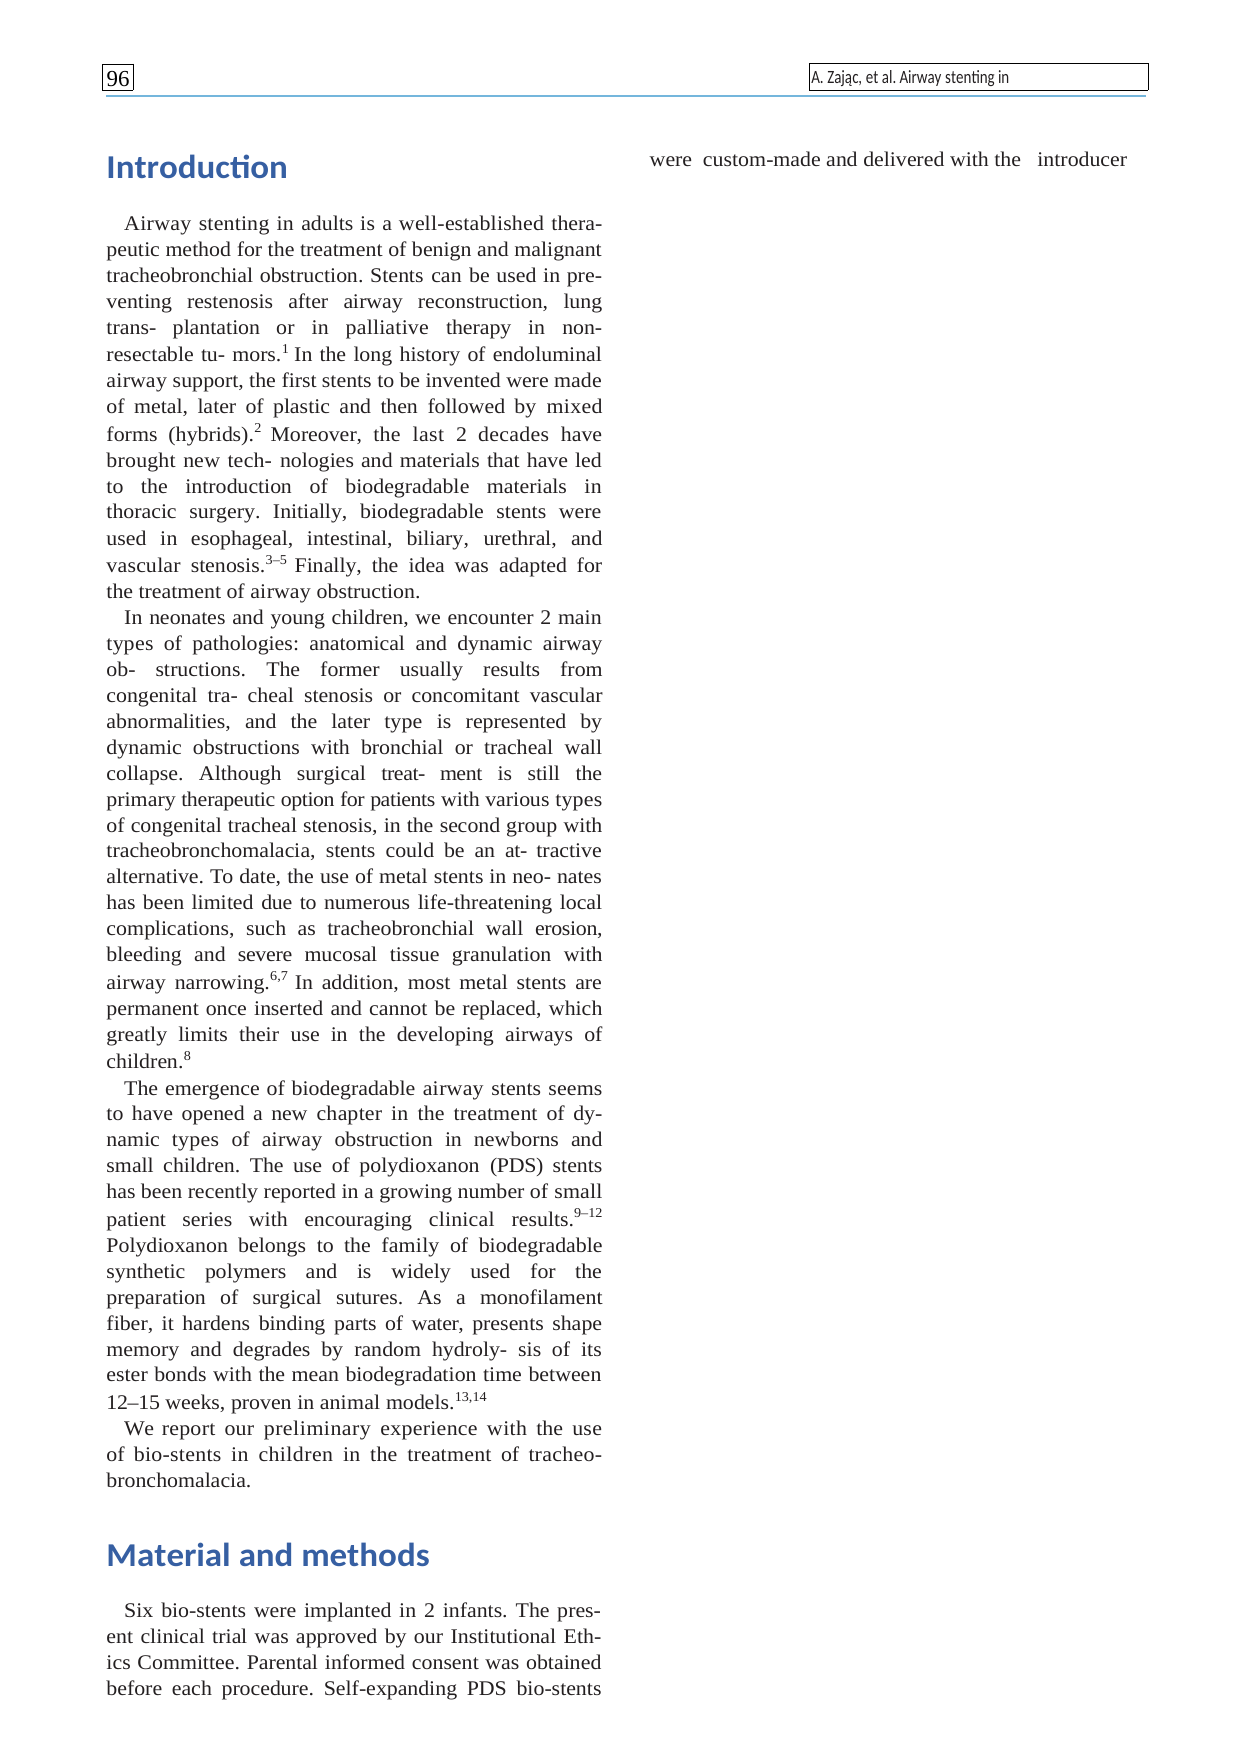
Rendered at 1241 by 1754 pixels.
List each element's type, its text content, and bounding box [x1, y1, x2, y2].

subtitle Material and methods [106, 1534, 602, 1574]
text In neonates and young children, we encounter 2 main types of pathologies: anatomical and dynamic airway ob- structions. The former usually results from congenital tra- cheal stenosis or concomitant vascular abnormalities, and the later type is represented by dynamic obstructions with bronchial or tracheal wall collapse. Although surgical treat- ment is still the primary therapeutic option for patients with various types of congenital tracheal stenosis, in the second group with tracheobronchomalacia, stents could be an at- tractive alternative. To date, the use of metal stents in neo- nates has been limited due to numerous life-threatening local complications, such as tracheobronchial wall erosion, bleeding and severe mucosal tissue granulation with airway narrowing.6,7 In addition, most metal stents are permanent once inserted and cannot be replaced, which greatly limits their use in the developing airways of children.8 [106, 605, 602, 1073]
text Airway stenting in adults is a well-established thera- peutic method for the treatment of benign and malignant tracheobronchial obstruction. Stents can be used in pre- venting restenosis after airway reconstruction, lung trans- plantation or in palliative therapy in non-resectable tu- mors.1 In the long history of endoluminal airway support, the first stents to be invented were made of metal, later of plastic and then followed by mixed forms (hybrids).2 Moreover, the last 2 decades have brought new tech- nologies and materials that have led to the introduction of biodegradable materials in thoracic surgery. Initially, biodegradable stents were used in esophageal, intestinal, biliary, urethral, and vascular stenosis.3–5 Finally, the idea was adapted for the treatment of airway obstruction. [106, 211, 602, 603]
text We report our preliminary experience with the use of bio-stents in children in the treatment of tracheo- bronchomalacia. [106, 1416, 602, 1492]
text The emergence of biodegradable airway stents seems to have opened a new chapter in the treatment of dy- namic types of airway obstruction in newborns and small children. The use of polydioxanon (PDS) stents has been recently reported in a growing number of small patient series with encouraging clinical results.9–12 Polydioxanon belongs to the family of biodegradable synthetic polymers and is widely used for the preparation of surgical sutures. As a monofilament fiber, it hardens binding parts of water, presents shape memory and degrades by random hydroly- sis of its ester bonds with the mean biodegradation time between 12–15 weeks, proven in animal models.13,14 [106, 1075, 602, 1414]
text were custom-made and delivered with the introducer [649, 146, 1159, 171]
text Six bio-stents were implanted in 2 infants. The pres- ent clinical trial was approved by our Institutional Eth- ics Committee. Parental informed consent was obtained before each procedure. Self-expanding PDS bio-stents [106, 1598, 602, 1700]
subtitle Introduction [106, 146, 602, 187]
